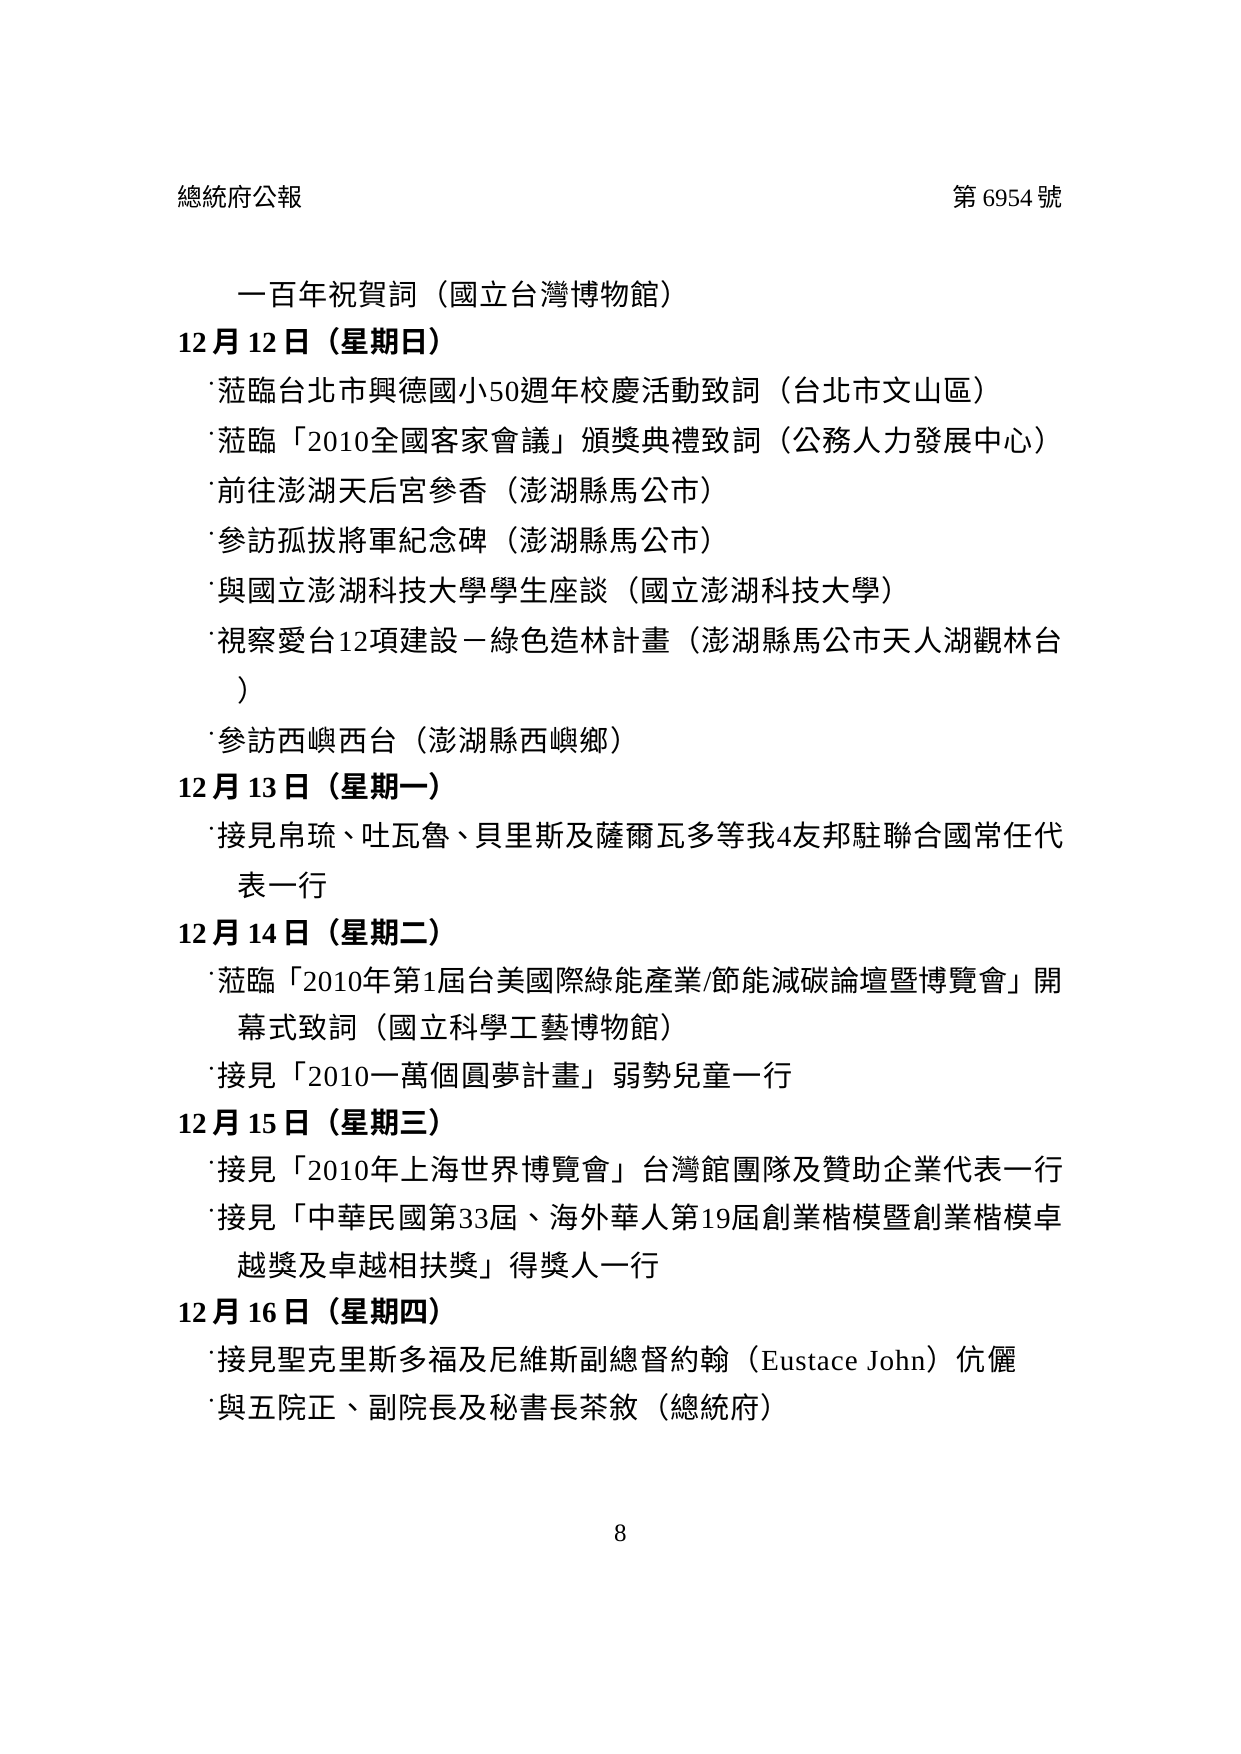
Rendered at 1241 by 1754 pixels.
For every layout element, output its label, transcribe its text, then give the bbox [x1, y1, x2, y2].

text ˙蒞臨「2010年第1屆台美國際綠能產業/節能減碳論壇暨博覽會」開幕式致詞（國立科學工藝博物館） [206, 953, 1063, 1048]
text 12月14日（星期二） [177, 907, 1063, 953]
text ˙接見帛琉、吐瓦魯、貝里斯及薩爾瓦多等我4友邦駐聯合國常任代表一行 [206, 807, 1063, 907]
text ˙與國立澎湖科技大學學生座談（國立澎湖科技大學） [206, 561, 1063, 611]
text 一百年祝賀詞（國立台灣博物館） [206, 266, 1063, 316]
text ˙接見「中華民國第33屆、海外華人第19屆創業楷模暨創業楷模卓越獎及卓越相扶獎」得獎人一行 [206, 1190, 1063, 1286]
text ˙接見聖克里斯多福及尼維斯副總督約翰（Eustace John）伉儷 [206, 1332, 1063, 1380]
text 12月15日（星期三） [177, 1096, 1063, 1142]
text ˙蒞臨「2010全國客家會議」頒獎典禮致詞（公務人力發展中心） [206, 411, 1063, 461]
text ˙接見「2010年上海世界博覽會」台灣館團隊及贊助企業代表一行 [206, 1142, 1063, 1190]
text ˙與五院正、副院長及秘書長茶敘（總統府） [206, 1380, 1063, 1428]
text ˙蒞臨台北市興德國小50週年校慶活動致詞（台北市文山區） [206, 362, 1063, 411]
text ˙接見「2010一萬個圓夢計畫」弱勢兒童一行 [206, 1048, 1063, 1096]
text ˙視察愛台12項建設－綠色造林計畫（澎湖縣馬公市天人湖觀林台） [206, 611, 1063, 711]
text ˙前往澎湖天后宮參香（澎湖縣馬公市） [206, 461, 1063, 511]
text ˙參訪西嶼西台（澎湖縣西嶼鄉） [206, 711, 1063, 761]
text 12月13日（星期一） [177, 761, 1063, 807]
text 12月16日（星期四） [177, 1286, 1063, 1332]
text ˙參訪孤拔將軍紀念碑（澎湖縣馬公市） [206, 511, 1063, 561]
text 12月12日（星期日） [177, 316, 1063, 362]
